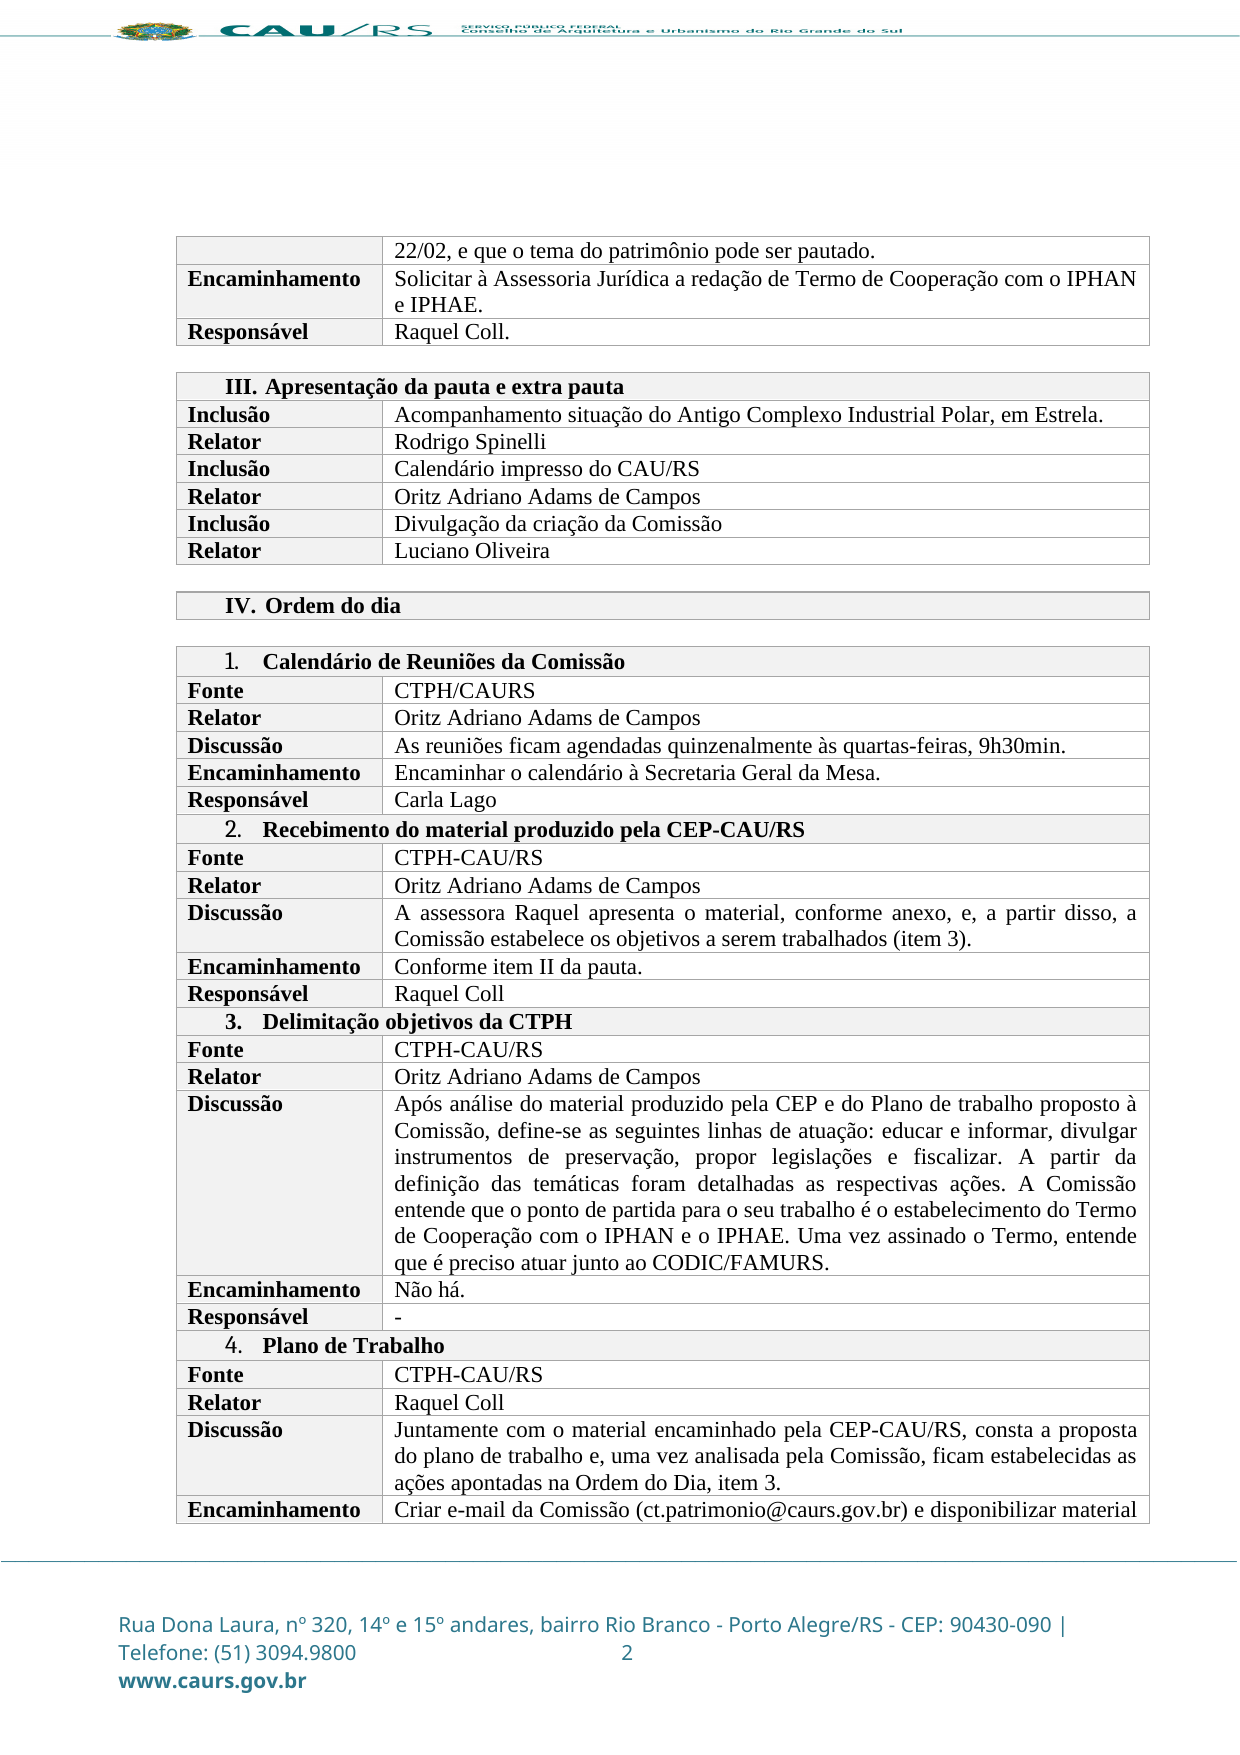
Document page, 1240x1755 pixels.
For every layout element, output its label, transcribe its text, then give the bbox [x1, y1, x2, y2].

table_cell Relator [177, 428, 382, 454]
table_cell [176, 565, 383, 591]
table_cell Solicitar à Assessoria Jurídica a redação de Termo de Cooperação com o IPHAN e IPHAE. [383, 265, 1149, 317]
table_cell Discussão [177, 732, 382, 758]
table_cell [177, 237, 382, 264]
table_cell Ordem do dia [177, 593, 1149, 619]
table_cell Calendário de Reuniões da Comissão [177, 647, 1149, 676]
table_cell Apresentação da pauta e extra pauta [177, 373, 1149, 399]
table_cell Fonte [177, 1036, 382, 1062]
table_cell 22/02, e que o tema do patrimônio pode ser pautado. [383, 237, 1149, 264]
table_cell Rodrigo Spinelli [383, 428, 1149, 454]
table_cell Conforme item II da pauta. [383, 953, 1149, 979]
table_cell CTPH/CAURS [383, 677, 1149, 703]
table_cell Oritz Adriano Adams de Campos [383, 483, 1149, 509]
table_cell Responsável [177, 787, 382, 813]
table_cell Responsável [177, 1304, 382, 1330]
table_cell Encaminhamento [177, 759, 382, 786]
table_cell Discussão [177, 899, 382, 952]
table_cell Relator [177, 483, 382, 509]
table_cell CTPH-CAU/RS [383, 844, 1149, 871]
table_cell Encaminhamento [177, 265, 382, 317]
table_cell Relator [177, 704, 382, 731]
table_cell [176, 620, 383, 646]
table_cell Inclusão [177, 455, 382, 482]
table_cell Raquel Coll [383, 1389, 1149, 1415]
table_cell Luciano Oliveira [383, 538, 1149, 564]
table_cell [176, 346, 383, 372]
table_cell Não há. [383, 1276, 1149, 1302]
table_cell Encaminhar o calendário à Secretaria Geral da Mesa. [383, 759, 1149, 786]
table_cell Oritz Adriano Adams de Campos [383, 1063, 1149, 1089]
table_cell Inclusão [177, 510, 382, 537]
table_cell [383, 346, 1149, 372]
table_cell CTPH-CAU/RS [383, 1036, 1149, 1062]
table_cell [383, 620, 1149, 646]
table_cell Relator [177, 1389, 382, 1415]
table_cell Responsável [177, 980, 382, 1007]
table_cell Acompanhamento situação do Antigo Complexo Industrial Polar, em Estrela. [383, 401, 1149, 427]
table_cell Divulgação da criação da Comissão [383, 510, 1149, 537]
table_cell Oritz Adriano Adams de Campos [383, 704, 1149, 731]
table_cell Raquel Coll. [383, 319, 1149, 345]
table_cell Criar e-mail da Comissão (ct.patrimonio@caurs.gov.br) e disponibilizar material [383, 1496, 1149, 1522]
table_cell Calendário impresso do CAU/RS [383, 455, 1149, 482]
table_cell Relator [177, 1063, 382, 1089]
table_cell Plano de Trabalho [177, 1331, 1149, 1360]
table_cell Delimitação objetivos da CTPH [177, 1008, 1149, 1035]
table_cell A assessora Raquel apresenta o material, conforme anexo, e, a partir disso, a Comissão estabelece os objetivos a serem trabalhados (item 3). [383, 899, 1149, 952]
table_cell Encaminhamento [177, 1496, 382, 1522]
table_cell Juntamente com o material encaminhado pela CEP-CAU/RS, consta a proposta do plano de trabalho e, uma vez analisada pela Comissão, ficam estabelecidas as ações apontadas na Ordem do Dia, item 3. [383, 1416, 1149, 1495]
table_cell - [383, 1304, 1149, 1330]
table_cell [383, 565, 1149, 591]
table_cell Recebimento do material produzido pela CEP-CAU/RS [177, 815, 1149, 843]
table_cell Relator [177, 872, 382, 898]
table_cell Carla Lago [383, 787, 1149, 813]
table_cell CTPH-CAU/RS [383, 1361, 1149, 1388]
table_cell Discussão [177, 1091, 382, 1275]
table_cell Fonte [177, 844, 382, 871]
table_cell Inclusão [177, 401, 382, 427]
table_cell Raquel Coll [383, 980, 1149, 1007]
table_cell Responsável [177, 319, 382, 345]
table_cell Discussão [177, 1416, 382, 1495]
table_cell Após análise do material produzido pela CEP e do Plano de trabalho proposto à Comissão, define-se as seguintes linhas de atuação: educar e informar, divulgar instrumentos de preservação, propor legislações e fiscalizar. A partir da definição das temáticas foram detalhadas as respectivas ações. A Comissão entende que o ponto de partida para o seu trabalho é o estabelecimento do Termo de Cooperação com o IPHAN e o IPHAE. Uma vez assinado o Termo, entende que é preciso atuar junto ao CODIC/FAMURS. [383, 1091, 1149, 1275]
table_cell Fonte [177, 1361, 382, 1388]
table_cell As reuniões ficam agendadas quinzenalmente às quartas-feiras, 9h30min. [383, 732, 1149, 758]
table_cell Fonte [177, 677, 382, 703]
table_cell Oritz Adriano Adams de Campos [383, 872, 1149, 898]
table_cell Encaminhamento [177, 1276, 382, 1302]
table_cell Encaminhamento [177, 953, 382, 979]
table_cell Relator [177, 538, 382, 564]
